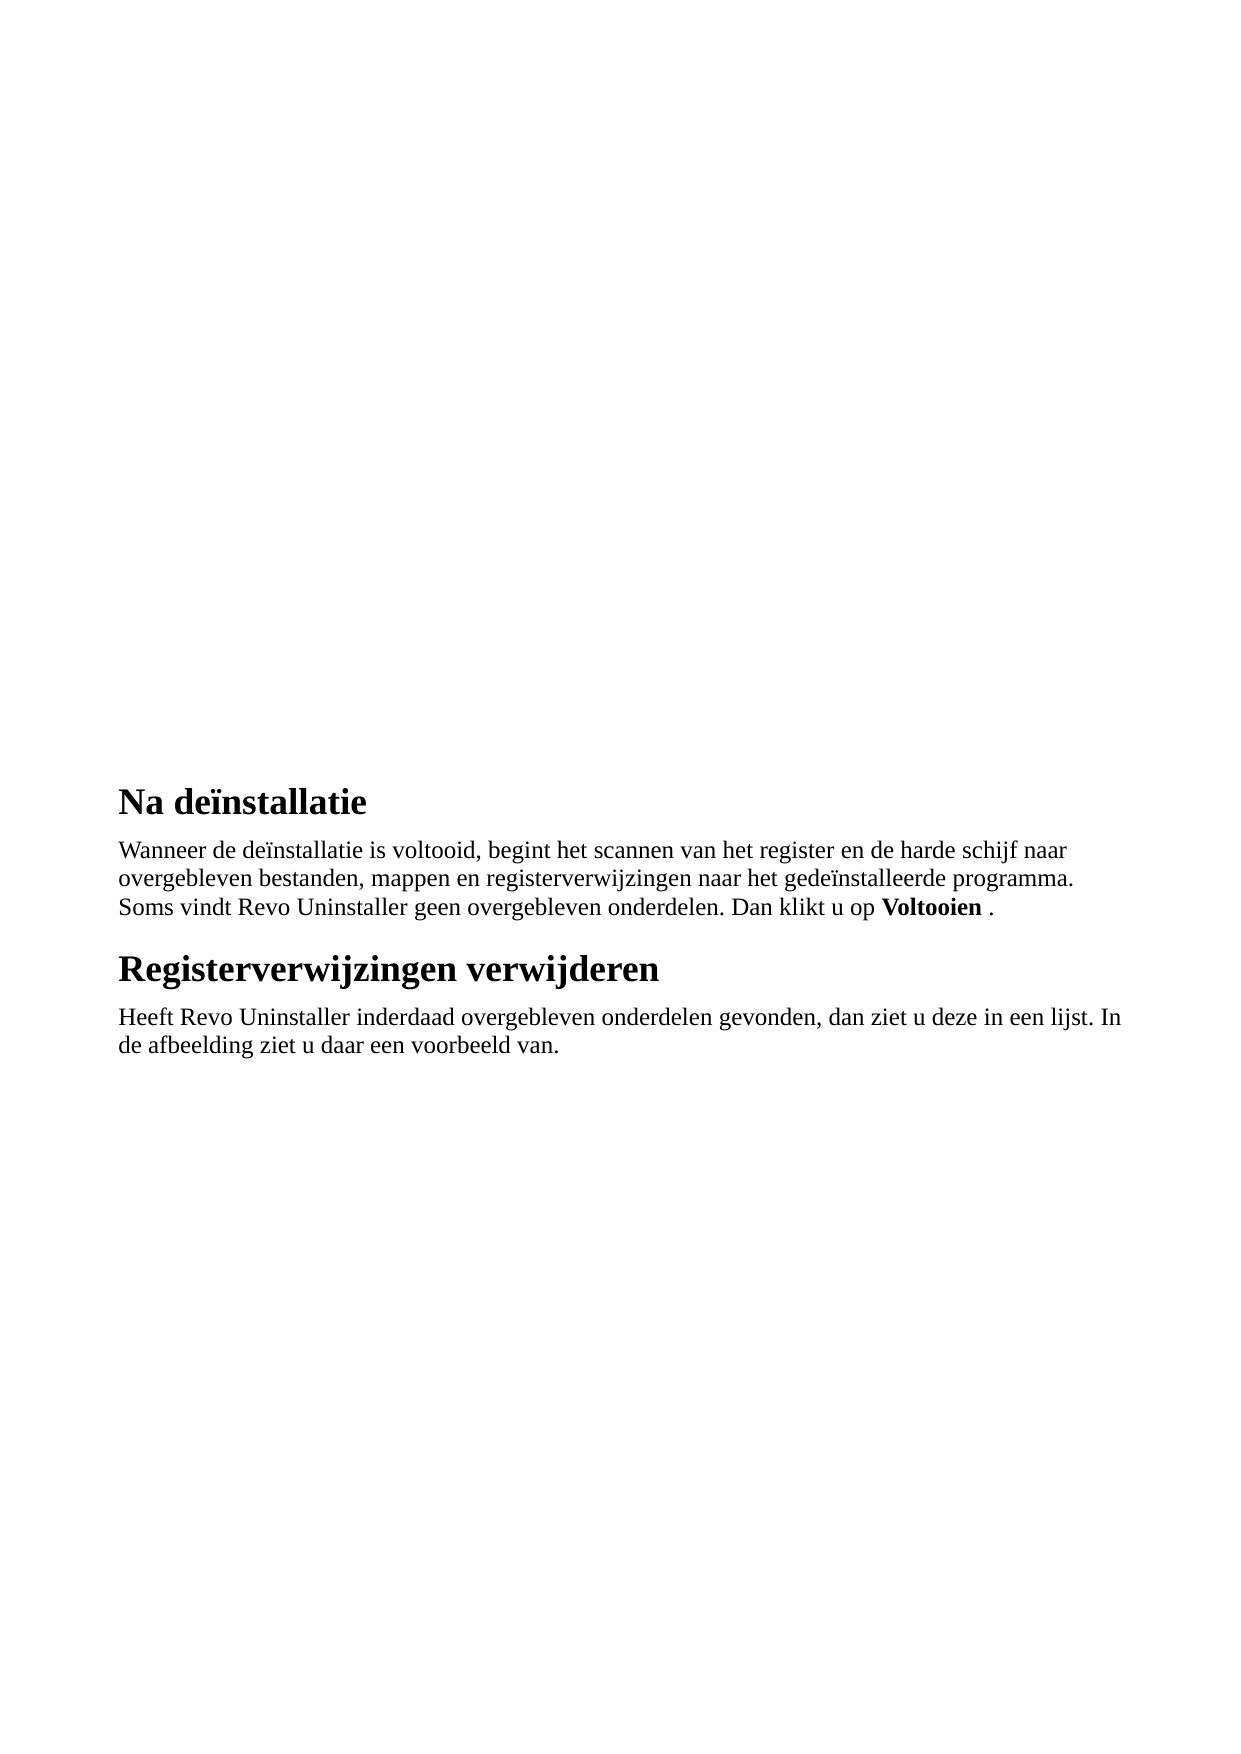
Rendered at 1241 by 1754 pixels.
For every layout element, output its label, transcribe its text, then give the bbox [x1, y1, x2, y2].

subtitle Na deïnstallatie [118, 779, 1122, 822]
subtitle Registerverwijzingen verwijderen [118, 946, 1122, 989]
text Heeft Revo Uninstaller inderdaad overgebleven onderdelen gevonden, dan ziet u deze in een lijst. In de afbeelding ziet u daar een voorbeeld van. [118, 1002, 1122, 1059]
text Wanneer de deïnstallatie is voltooid, begint het scannen van het register en de harde schijf naar overgebleven bestanden, mappen en registerverwijzingen naar het gedeïnstalleerde programma. Soms vindt Revo Uninstaller geen overgebleven onderdelen. Dan klikt u op Voltooien . [118, 835, 1122, 921]
